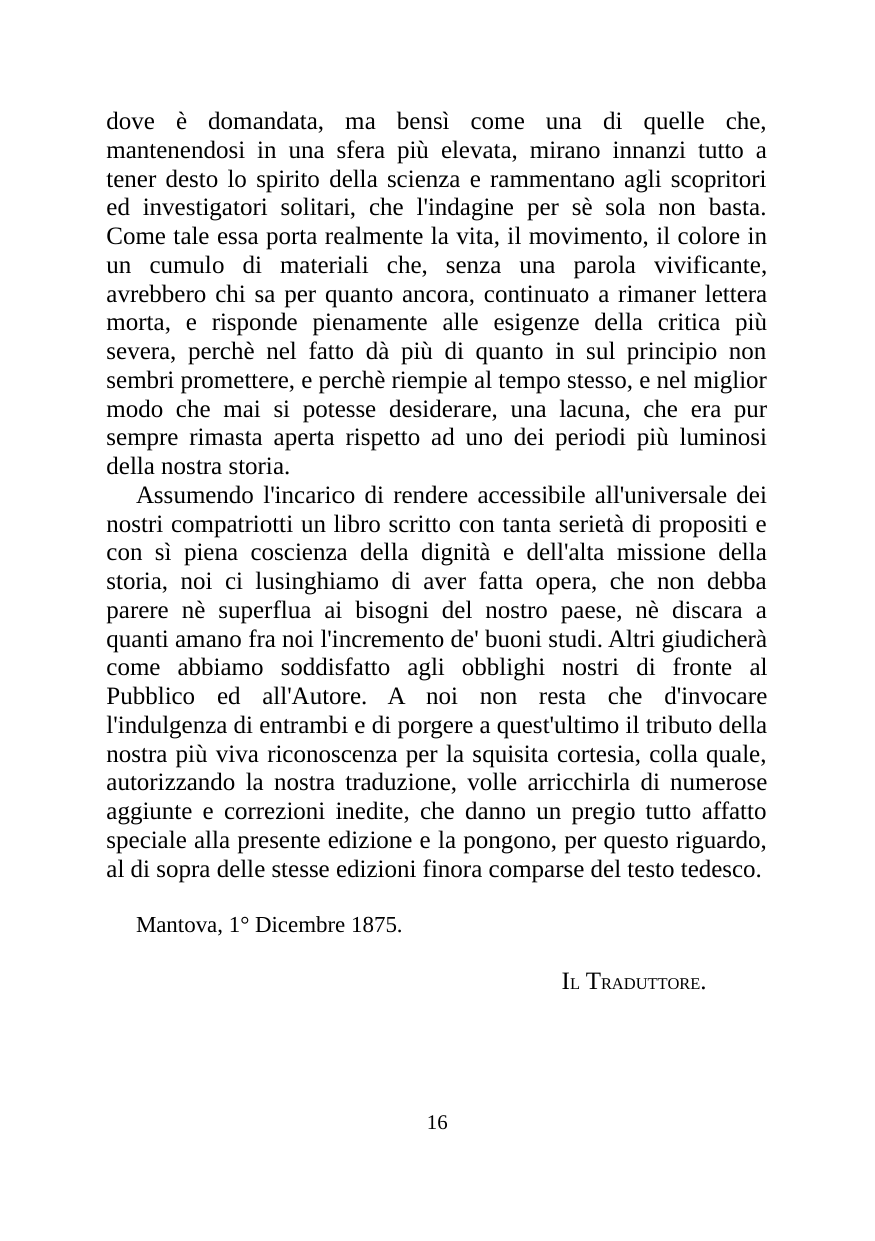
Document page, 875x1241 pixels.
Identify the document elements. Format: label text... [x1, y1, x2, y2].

text Il Traduttore. [500, 966, 768, 995]
text Assumendo l'incarico di rendere accessibile all'universale dei nostri compatriotti un libro scritto con tanta serietà di propositi e con sì piena coscienza della dignità e dell'alta missione della storia, noi ci lusinghiamo di aver fatta opera, che non debba parere nè superflua ai bisogni del nostro paese, nè discara a quanti amano fra noi l'incremento de' buoni studi. Altri giudicherà come abbiamo soddisfatto agli obblighi nostri di fronte al Pubblico ed all'Autore. A noi non resta che d'invocare l'indulgenza di entrambi e di porgere a quest'ultimo il tributo della nostra più viva riconoscenza per la squisita cortesia, colla quale, autorizzando la nostra traduzione, volle arricchirla di numerose aggiunte e correzioni inedite, che danno un pregio tutto affatto speciale alla presente edizione e la pongono, per questo riguardo, al di sopra delle stesse edizioni finora comparse del testo tedesco. [106, 480, 768, 882]
text dove è domandata, ma bensì come una di quelle che, mantenendosi in una sfera più elevata, mirano innanzi tutto a tener desto lo spirito della scienza e rammentano agli scopritori ed investigatori solitari, che l'indagine per sè sola non basta. Come tale essa porta realmente la vita, il movimento, il colore in un cumulo di materiali che, senza una parola vivificante, avrebbero chi sa per quanto ancora, continuato a rimaner lettera morta, e risponde pienamente alle esigenze della critica più severa, perchè nel fatto dà più di quanto in sul principio non sembri promettere, e perchè riempie al tempo stesso, e nel miglior modo che mai si potesse desiderare, una lacuna, che era pur sempre rimasta aperta rispetto ad uno dei periodi più luminosi della nostra storia. [106, 106, 768, 480]
text Mantova, 1° Dicembre 1875. [106, 911, 768, 938]
